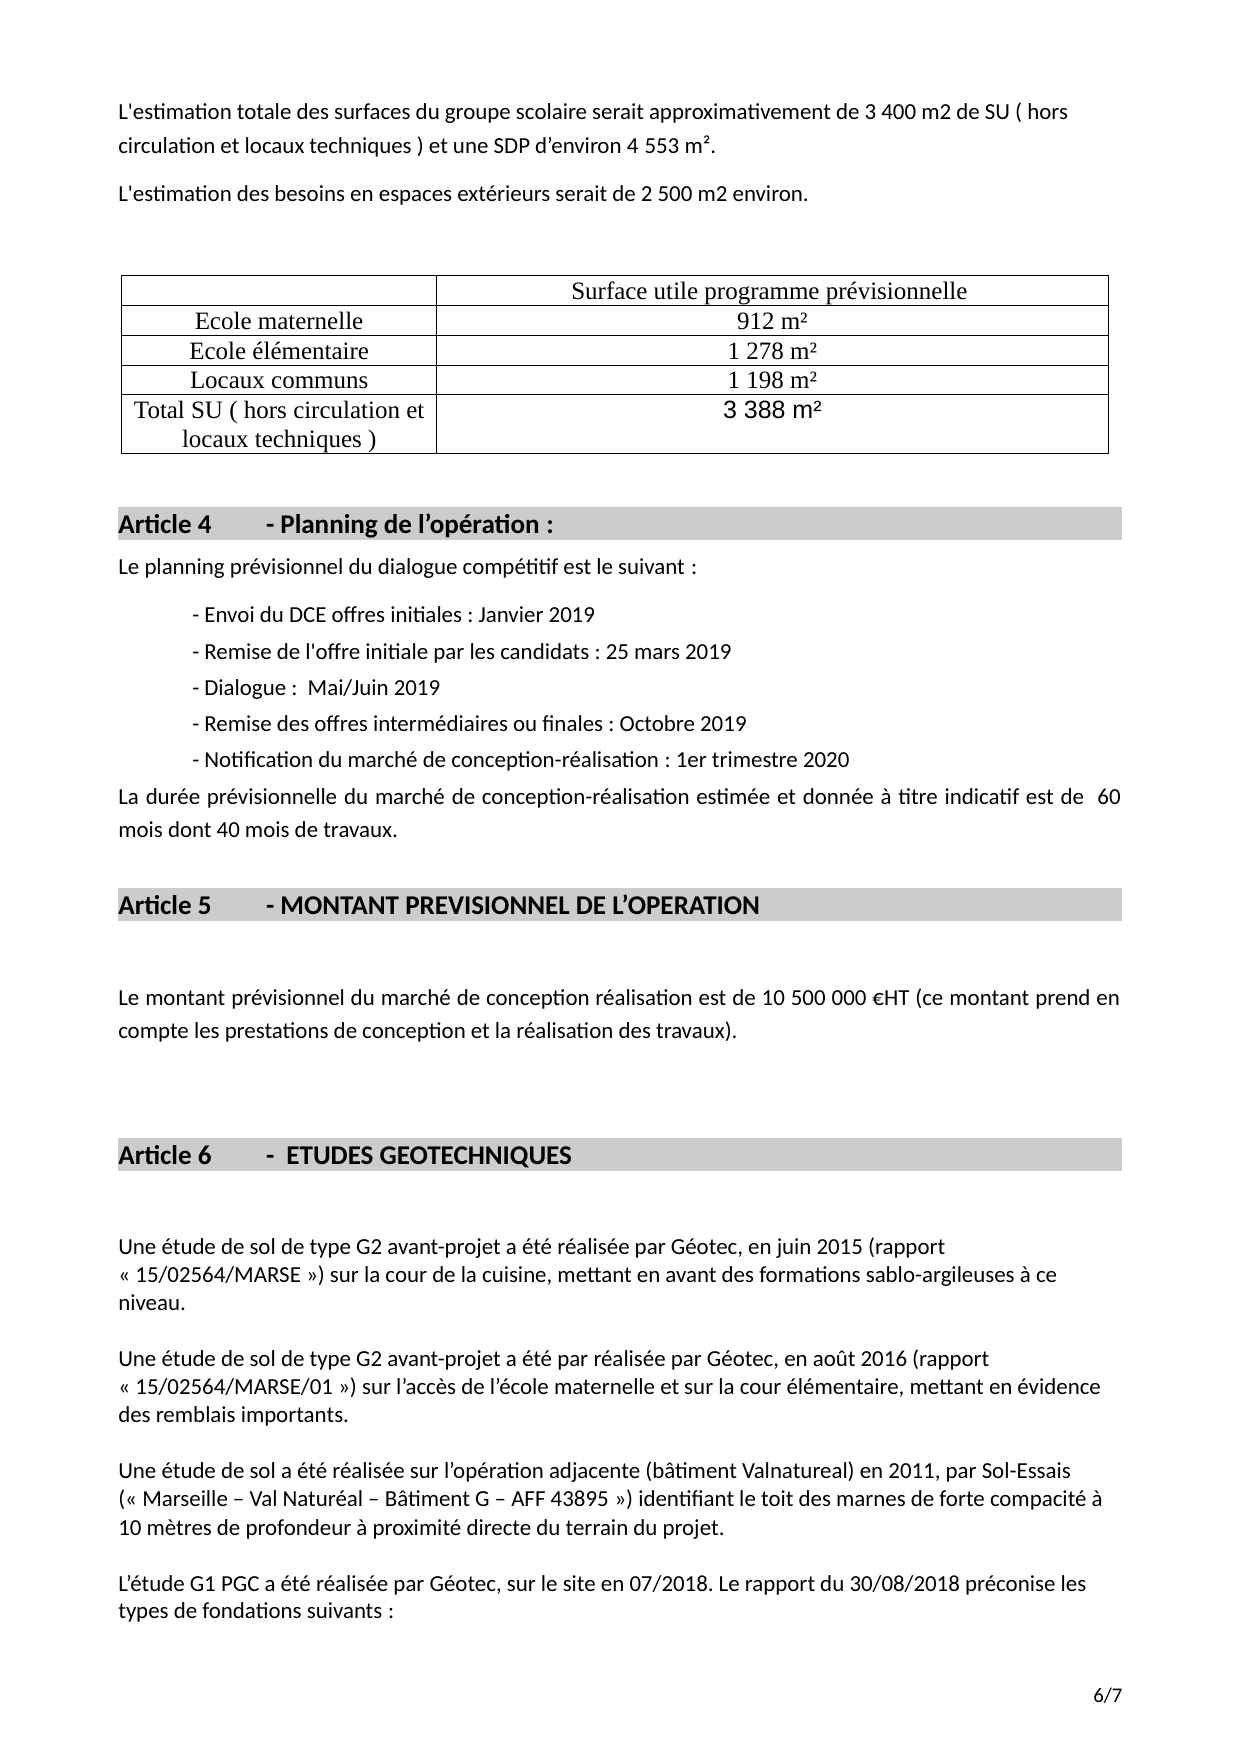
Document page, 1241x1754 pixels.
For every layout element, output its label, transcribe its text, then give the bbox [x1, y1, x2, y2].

subtitle - MONTANT PREVISIONNEL DE L’OPERATION [118, 888, 1122, 921]
table_cell 3 388 m² [437, 395, 1108, 453]
text Le planning prévisionnel du dialogue compétitif est le suivant : [118, 552, 1122, 580]
table_header Surface utile programme prévisionnelle [437, 276, 1108, 305]
text L'estimation des besoins en espaces extérieurs serait de 2 500 m2 environ. [118, 179, 1122, 207]
text - Dialogue : Mai/Juin 2019 [192, 673, 1122, 701]
text Une étude de sol de type G2 avant-projet a été par réalisée par Géotec, en août 2016 (rapport « 15/02564/MARSE/01 ») sur l’accès de l’école maternelle et sur la cour élémentaire, mettant en évidence des remblais importants. [118, 1344, 1122, 1428]
text - Notification du marché de conception-réalisation : 1er trimestre 2020 [192, 746, 1122, 773]
text - Remise de l'offre initiale par les candidats : 25 mars 2019 [192, 637, 1122, 665]
table_cell Total SU ( hors circulation et locaux techniques ) [122, 395, 436, 453]
text La durée prévisionnelle du marché de conception-réalisation estimée et donnée à titre indicatif est de 60 mois dont 40 mois de travaux. [118, 782, 1122, 843]
text - Envoi du DCE offres initiales : Janvier 2019 [192, 601, 1122, 628]
text Une étude de sol de type G2 avant-projet a été réalisée par Géotec, en juin 2015 (rapport « 15/02564/MARSE ») sur la cour de la cuisine, mettant en avant des formations sablo-argileuses à ce niveau. [118, 1232, 1122, 1316]
table_header [122, 276, 436, 305]
text L’étude G1 PGC a été réalisée par Géotec, sur le site en 07/2018. Le rapport du 30/08/2018 préconise les types de fondations suivants : [118, 1569, 1122, 1625]
text Une étude de sol a été réalisée sur l’opération adjacente (bâtiment Valnatureal) en 2011, par Sol-Essais (« Marseille – Val Naturéal – Bâtiment G – AFF 43895 ») identifiant le toit des marnes de forte compacité à 10 mètres de profondeur à proximité directe du terrain du projet. [118, 1457, 1122, 1541]
table_cell Locaux communs [122, 366, 436, 394]
table_cell 1 198 m² [437, 366, 1108, 394]
table_cell 1 278 m² [437, 336, 1108, 364]
text L'estimation totale des surfaces du groupe scolaire serait approximativement de 3 400 m2 de SU ( hors circulation et locaux techniques ) et une SDP d’environ 4 553 m². [118, 97, 1122, 159]
table_cell Ecole maternelle [122, 306, 436, 335]
table_cell Ecole élémentaire [122, 336, 436, 364]
subtitle - Planning de l’opération : [118, 507, 1122, 540]
subtitle - ETUDES GEOTECHNIQUES [118, 1138, 1122, 1171]
text Le montant prévisionnel du marché de conception réalisation est de 10 500 000 €HT (ce montant prend en compte les prestations de conception et la réalisation des travaux). [118, 983, 1122, 1044]
text - Remise des offres intermédiaires ou finales : Octobre 2019 [192, 709, 1122, 737]
table_cell 912 m² [437, 306, 1108, 335]
